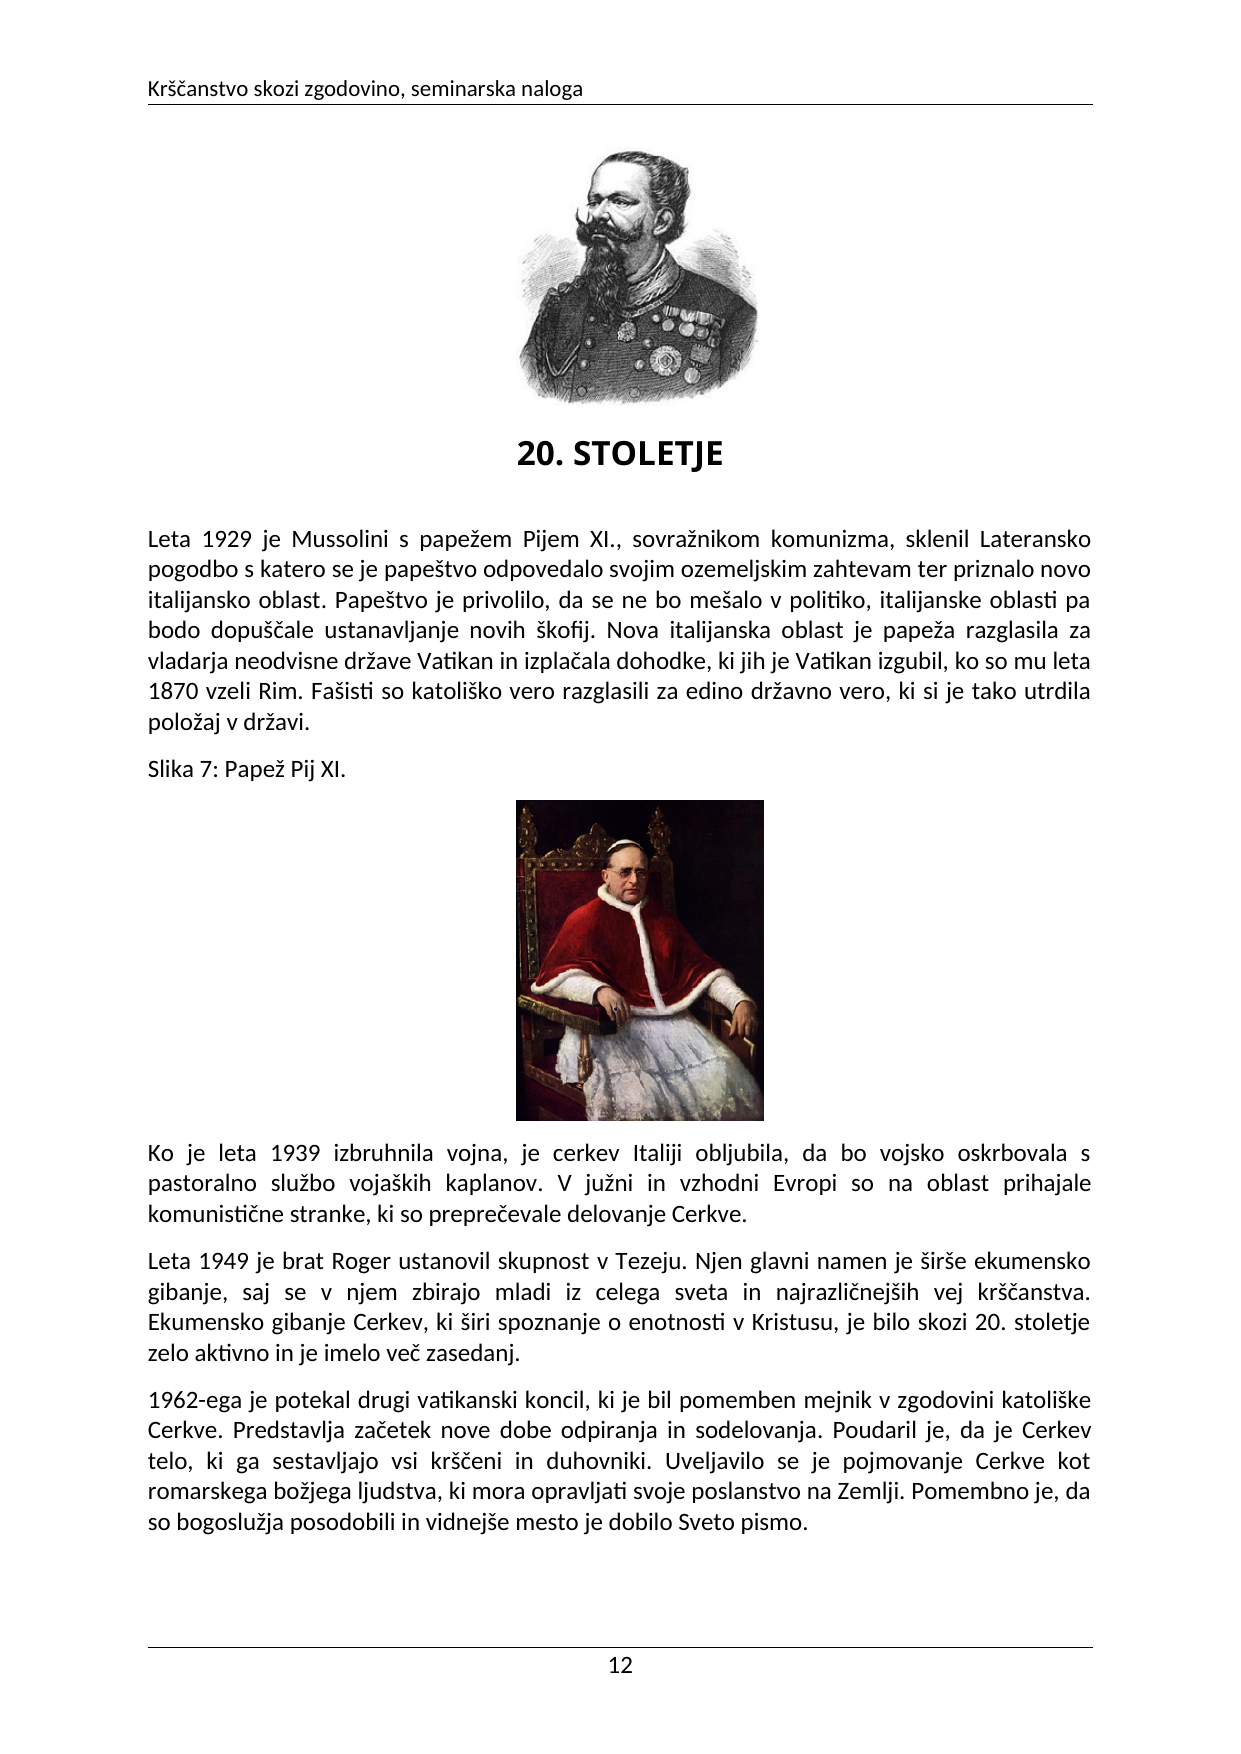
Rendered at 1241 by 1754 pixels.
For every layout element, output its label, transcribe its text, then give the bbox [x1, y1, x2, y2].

text 1962-ega je potekal drugi vatikanski koncil, ki je bil pomemben mejnik v zgodovini katoliške Cerkve. Predstavlja začetek nove dobe odpiranja in sodelovanja. Poudaril je, da je Cerkev telo, ki ga sestavljajo vsi krščeni in duhovniki. Uveljavilo se je pojmovanje Cerkve kot romarskega božjega ljudstva, ki mora opravljati svoje poslanstvo na Zemlji. Pomembno je, da so bogoslužja posodobili in vidnejše mesto je dobilo Sveto pismo. [148, 1384, 1093, 1536]
subtitle 20. STOLETJE [148, 430, 1093, 476]
picture [516, 800, 764, 1121]
text Slika 7: Papež Pij XI. [148, 753, 1093, 784]
text Leta 1929 je Mussolini s papežem Pijem XI., sovražnikom komunizma, sklenil Lateransko pogodbo s katero se je papeštvo odpovedalo svojim ozemeljskim zahtevam ter priznalo novo italijansko oblast. Papeštvo je privolilo, da se ne bo mešalo v politiko, italijanske oblasti pa bodo dopuščale ustanavljanje novih škofij. Nova italijanska oblast je papeža razglasila za vladarja neodvisne države Vatikan in izplačala dohodke, ki jih je Vatikan izgubil, ko so mu leta 1870 vzeli Rim. Fašisti so katoliško vero razglasili za edino državno vero, ki si je tako utrdila položaj v državi. [148, 523, 1093, 736]
text Ko je leta 1939 izbruhnila vojna, je cerkev Italiji obljubila, da bo vojsko oskrbovala s pastoralno službo vojaških kaplanov. V južni in vzhodni Evropi so na oblast prihajale komunistične stranke, ki so preprečevale delovanje Cerkve. [148, 1137, 1093, 1228]
picture [516, 147, 760, 406]
text Leta 1949 je brat Roger ustanovil skupnost v Tezeju. Njen glavni namen je širše ekumensko gibanje, saj se v njem zbirajo mladi iz celega sveta in najrazličnejših vej krščanstva. Ekumensko gibanje Cerkev, ki širi spoznanje o enotnosti v Kristusu, je bilo skozi 20. stoletje zelo aktivno in je imelo več zasedanj. [148, 1245, 1093, 1367]
